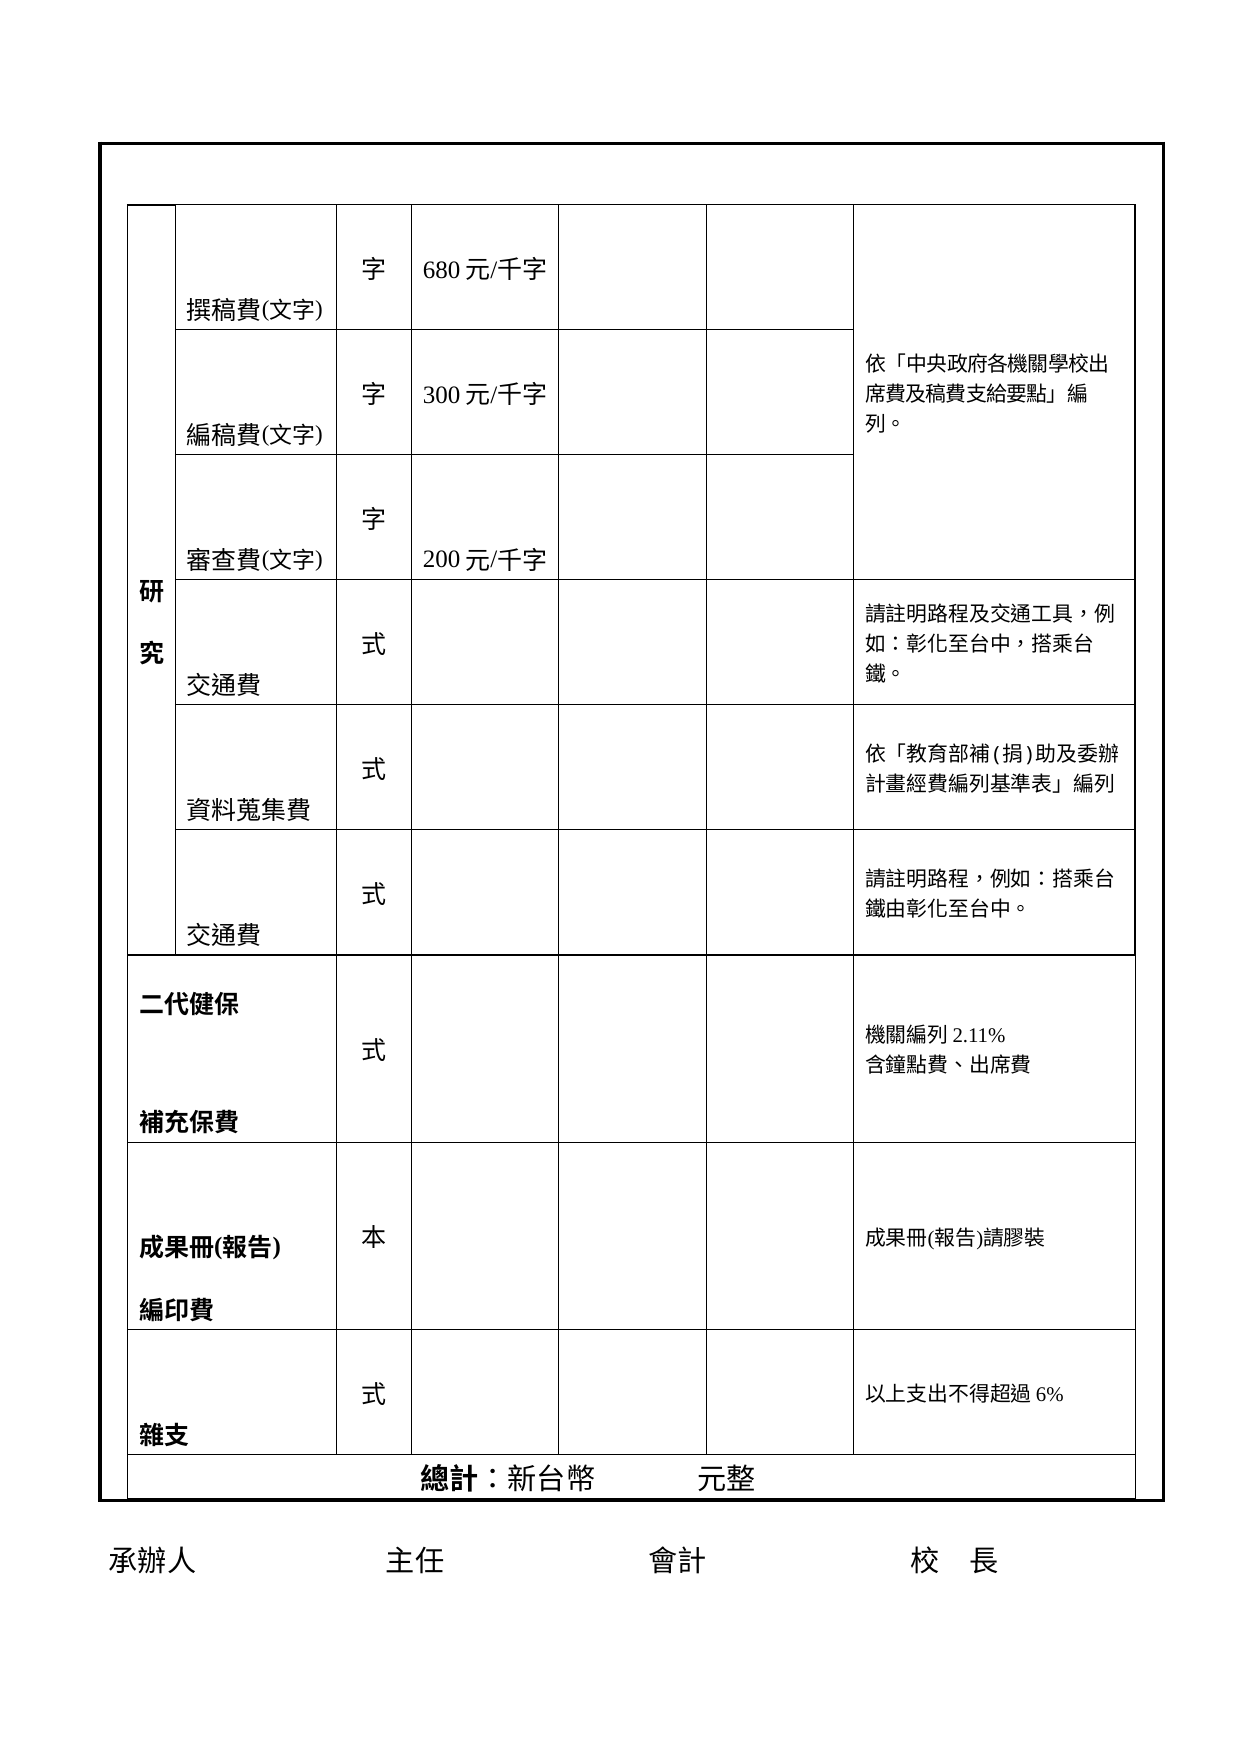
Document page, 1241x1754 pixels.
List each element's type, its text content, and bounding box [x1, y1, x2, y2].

table_cell [707, 455, 853, 579]
table_cell [707, 205, 853, 329]
table_cell [559, 205, 706, 329]
table_cell 依「教育部補(捐)助及委辦計畫經費編列基準表」編列 [854, 705, 1134, 829]
table_cell 以上支出不得超過6% [854, 1330, 1135, 1454]
table_cell 680元/千字 [412, 205, 558, 329]
table_cell 請註明路程，例如：搭乘台鐵由彰化至台中。 [854, 830, 1134, 954]
table_cell [412, 830, 558, 954]
table_cell [707, 705, 853, 829]
table_cell 式 [337, 580, 411, 704]
table_cell 200元/千字 [412, 455, 558, 579]
table_cell 式 [337, 705, 411, 829]
table_cell 字 [337, 455, 411, 579]
table_cell 總計：新台幣 元整 [128, 1455, 1135, 1497]
table_cell [412, 956, 558, 1142]
table_cell [559, 956, 706, 1142]
table_cell [559, 1143, 706, 1329]
table_cell [412, 1330, 558, 1454]
table_cell [707, 956, 853, 1142]
table_cell 交通費 [176, 580, 336, 704]
table_cell 本 [337, 1143, 411, 1329]
table_cell [412, 1143, 558, 1329]
table_cell [412, 705, 558, 829]
table_cell 撰稿費(文字) [176, 205, 336, 329]
table_cell [707, 580, 853, 704]
table_header [102, 145, 1162, 1499]
table_cell [559, 455, 706, 579]
table_cell 字 [337, 205, 411, 329]
table_cell 式 [337, 956, 411, 1142]
table_cell 字 [337, 330, 411, 454]
table_cell 300元/千字 [412, 330, 558, 454]
table_cell [559, 330, 706, 454]
table_cell [707, 1330, 853, 1454]
table_cell [707, 330, 853, 454]
table_cell [412, 580, 558, 704]
table_cell [707, 830, 853, 954]
table_cell 成果冊(報告)請膠裝 [854, 1143, 1135, 1329]
table_cell [559, 580, 706, 704]
table_cell 二代健保 補充保費 [128, 956, 336, 1142]
table_cell 研究 [128, 206, 175, 954]
table_cell [707, 1143, 853, 1329]
table_cell 式 [337, 830, 411, 954]
table_cell 依「中央政府各機關學校出席費及稿費支給要點」編列。 [854, 205, 1134, 579]
table_cell [559, 1330, 706, 1454]
table_cell 機關編列2.11% 含鐘點費、出席費 [854, 956, 1135, 1142]
table_cell 雜支 [128, 1330, 336, 1454]
table_cell 資料蒐集費 [176, 705, 336, 829]
table_cell 式 [337, 1330, 411, 1454]
table_cell [559, 705, 706, 829]
table_cell 編稿費(文字) [176, 330, 336, 454]
table_cell 交通費 [176, 830, 336, 954]
table_cell [559, 830, 706, 954]
table_cell 請註明路程及交通工具，例如：彰化至台中，搭乘台鐵。 [854, 580, 1134, 704]
table_cell 審查費(文字) [176, 455, 336, 579]
table_cell 成果冊(報告) 編印費 [128, 1143, 336, 1329]
text 承辦人 主任 會計 校 長 [89, 1517, 1152, 1579]
